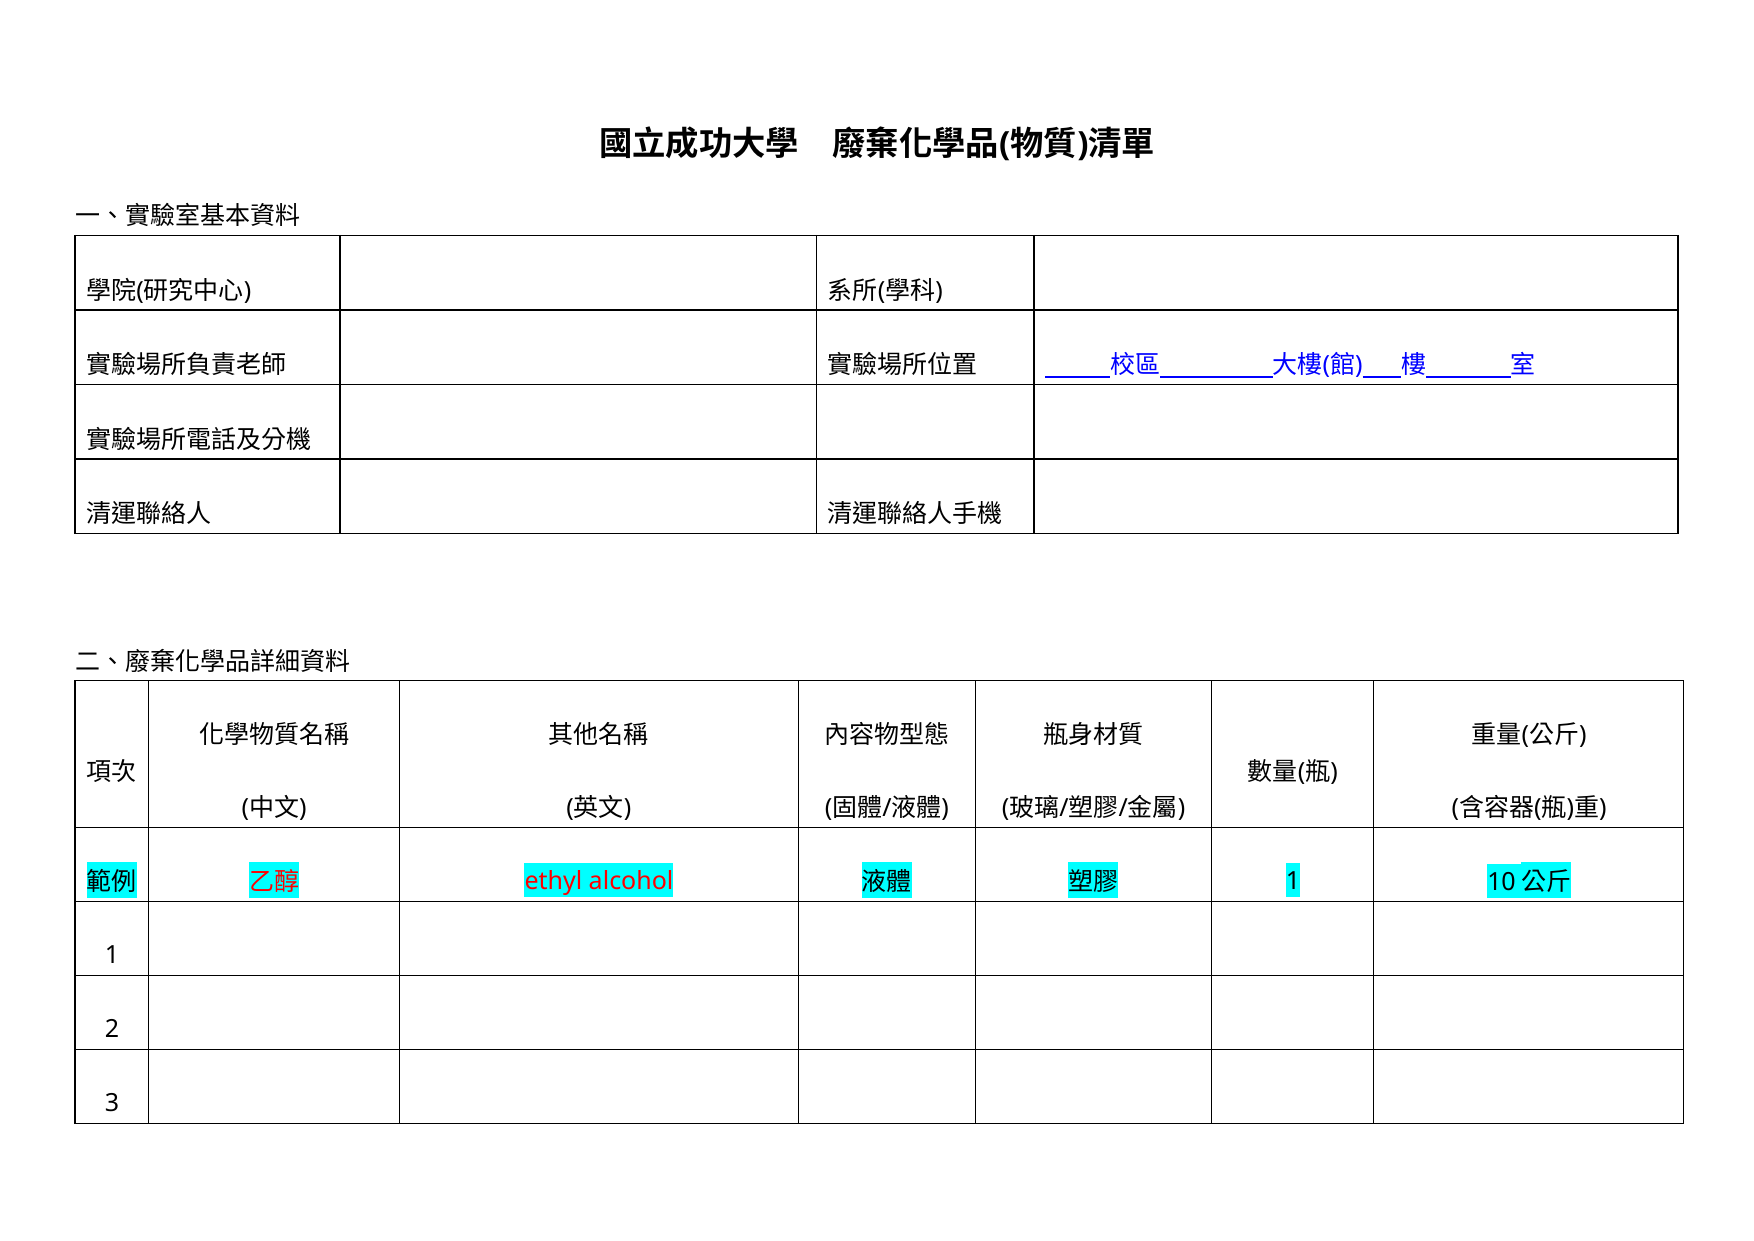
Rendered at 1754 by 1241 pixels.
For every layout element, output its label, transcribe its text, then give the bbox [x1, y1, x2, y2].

table_cell [149, 1050, 399, 1123]
table_cell 實驗場所電話及分機 [76, 385, 339, 458]
table_cell [817, 385, 1033, 458]
table_header 其他名稱 (英文) [400, 681, 798, 827]
table_cell 實驗場所位置 [817, 311, 1033, 384]
table_cell [799, 1050, 975, 1123]
table_cell [1035, 460, 1677, 533]
table_cell [400, 1050, 798, 1123]
table_header 內容物型態 (固體/液體) [799, 681, 975, 827]
table_cell [799, 902, 975, 975]
table_header 系所(學科) [817, 236, 1033, 309]
table_cell [341, 385, 816, 458]
table_cell [400, 976, 798, 1049]
table_header 學院(研究中心) [76, 236, 339, 309]
table_header 化學物質名稱 (中文) [149, 681, 399, 827]
table_cell [149, 976, 399, 1049]
table_cell 範例 [76, 828, 148, 901]
table_cell [1212, 1050, 1373, 1123]
table_cell [341, 311, 816, 384]
table_cell 校區 大樓(館) 樓 室 [1035, 311, 1677, 384]
table_cell [976, 976, 1211, 1049]
table_cell [1212, 902, 1373, 975]
table_cell 2 [76, 976, 148, 1049]
table_header 數量(瓶) [1212, 681, 1373, 827]
table_header 項次 [76, 681, 148, 827]
table_header [1035, 236, 1677, 309]
table_cell [1035, 385, 1677, 458]
text 二、廢棄化學品詳細資料 [75, 617, 1679, 680]
table_header [341, 236, 816, 309]
table_cell 3 [76, 1050, 148, 1123]
table_cell [799, 976, 975, 1049]
table_header 瓶身材質 (玻璃/塑膠/金屬) [976, 681, 1211, 827]
table_cell 1 [76, 902, 148, 975]
table_cell 清運聯絡人手機 [817, 460, 1033, 533]
table_cell [976, 902, 1211, 975]
table_cell 液體 [799, 828, 975, 901]
table_cell [1374, 902, 1683, 975]
table_cell [1212, 976, 1373, 1049]
table_cell [149, 902, 399, 975]
table_cell 乙醇 [149, 828, 399, 901]
table_cell [1374, 1050, 1683, 1123]
table_cell ethyl alcohol [400, 828, 798, 901]
table_cell [1374, 976, 1683, 1049]
table_cell 10公斤 [1374, 828, 1683, 901]
table_cell [341, 460, 816, 533]
table_cell [976, 1050, 1211, 1123]
table_cell 1 [1212, 828, 1373, 901]
table_cell [400, 902, 798, 975]
table_cell 塑膠 [976, 828, 1211, 901]
text 一、實驗室基本資料 [75, 172, 1679, 235]
table_header 重量(公斤) (含容器(瓶)重) [1374, 681, 1683, 827]
text 國立成功大學 廢棄化學品(物質)清單 [75, 99, 1679, 162]
table_cell 實驗場所負責老師 [76, 311, 339, 384]
table_cell 清運聯絡人 [76, 460, 339, 533]
